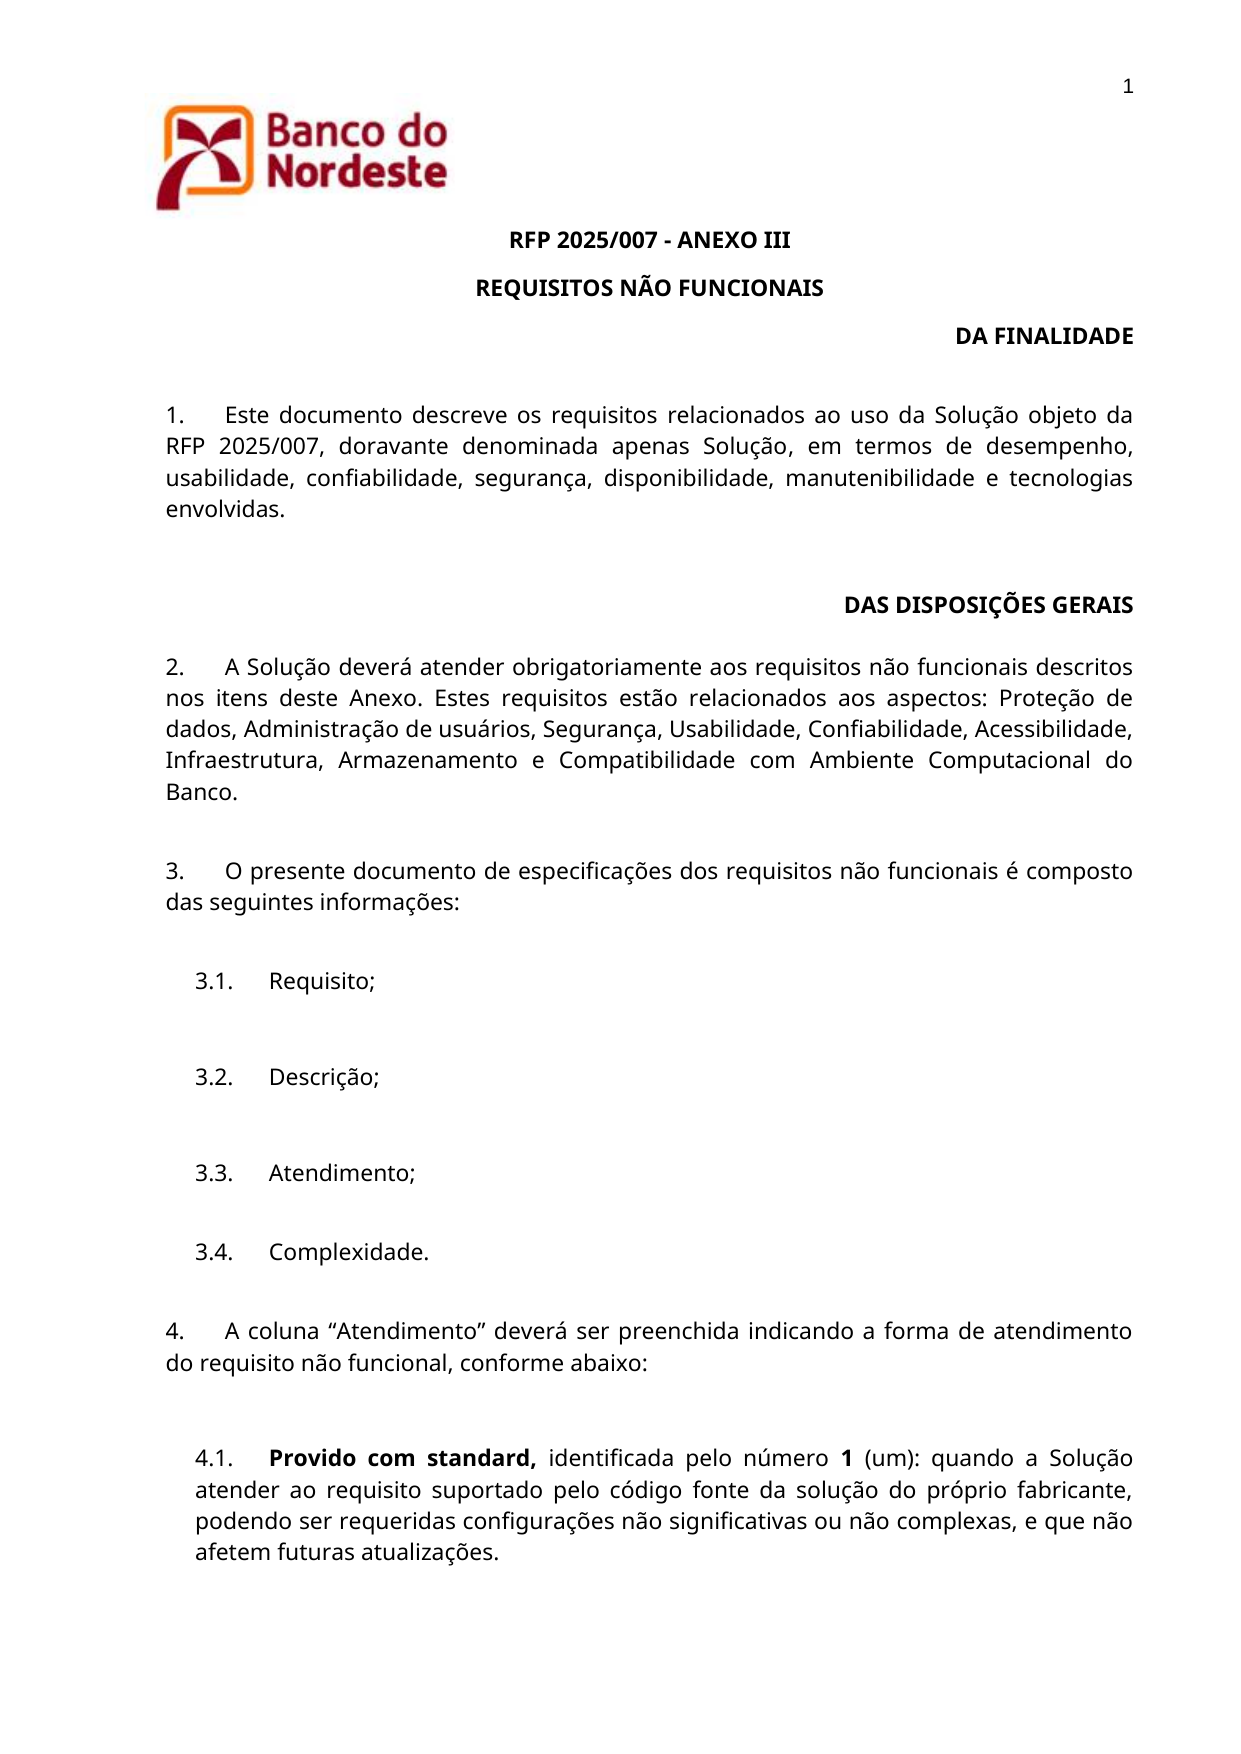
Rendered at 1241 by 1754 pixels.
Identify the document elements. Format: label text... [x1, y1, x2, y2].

text REQUISITOS NÃO FUNCIONAIS [165, 272, 1134, 304]
list Atendimento; [195, 1157, 1134, 1188]
list O presente documento de especificações dos requisitos não funcionais é composto das seguintes informações: [165, 855, 1134, 917]
list DA FINALIDADE [210, 320, 1134, 352]
list Este documento descreve os requisitos relacionados ao uso da Solução objeto da RFP 2025/007, doravante denominada apenas Solução, em termos de desempenho, usabilidade, confiabilidade, segurança, disponibilidade, manutenibilidade e tecnologias envolvidas. [165, 399, 1134, 524]
list Provido com standard, identificada pelo número 1 (um): quando a Solução atender ao requisito suportado pelo código fonte da solução do próprio fabricante, podendo ser requeridas configurações não significativas ou não complexas, e que não afetem futuras atualizações. [195, 1442, 1134, 1567]
list Requisito; [195, 965, 1134, 997]
list Complexidade. [195, 1236, 1134, 1267]
list A coluna “Atendimento” deverá ser preenchida indicando a forma de atendimento do requisito não funcional, conforme abaixo: [165, 1315, 1134, 1378]
text RFP 2025/007 - ANEXO III [165, 224, 1134, 256]
list DAS DISPOSIÇÕES GERAIS [210, 589, 1134, 620]
list A Solução deverá atender obrigatoriamente aos requisitos não funcionais descritos nos itens deste Anexo. Estes requisitos estão relacionados aos aspectos: Proteção de dados, Administração de usuários, Segurança, Usabilidade, Confiabilidade, Acessibilidade, Infraestrutura, Armazenamento e Compatibilidade com Ambiente Computacional do Banco. [165, 651, 1134, 807]
list Descrição; [195, 1061, 1134, 1092]
